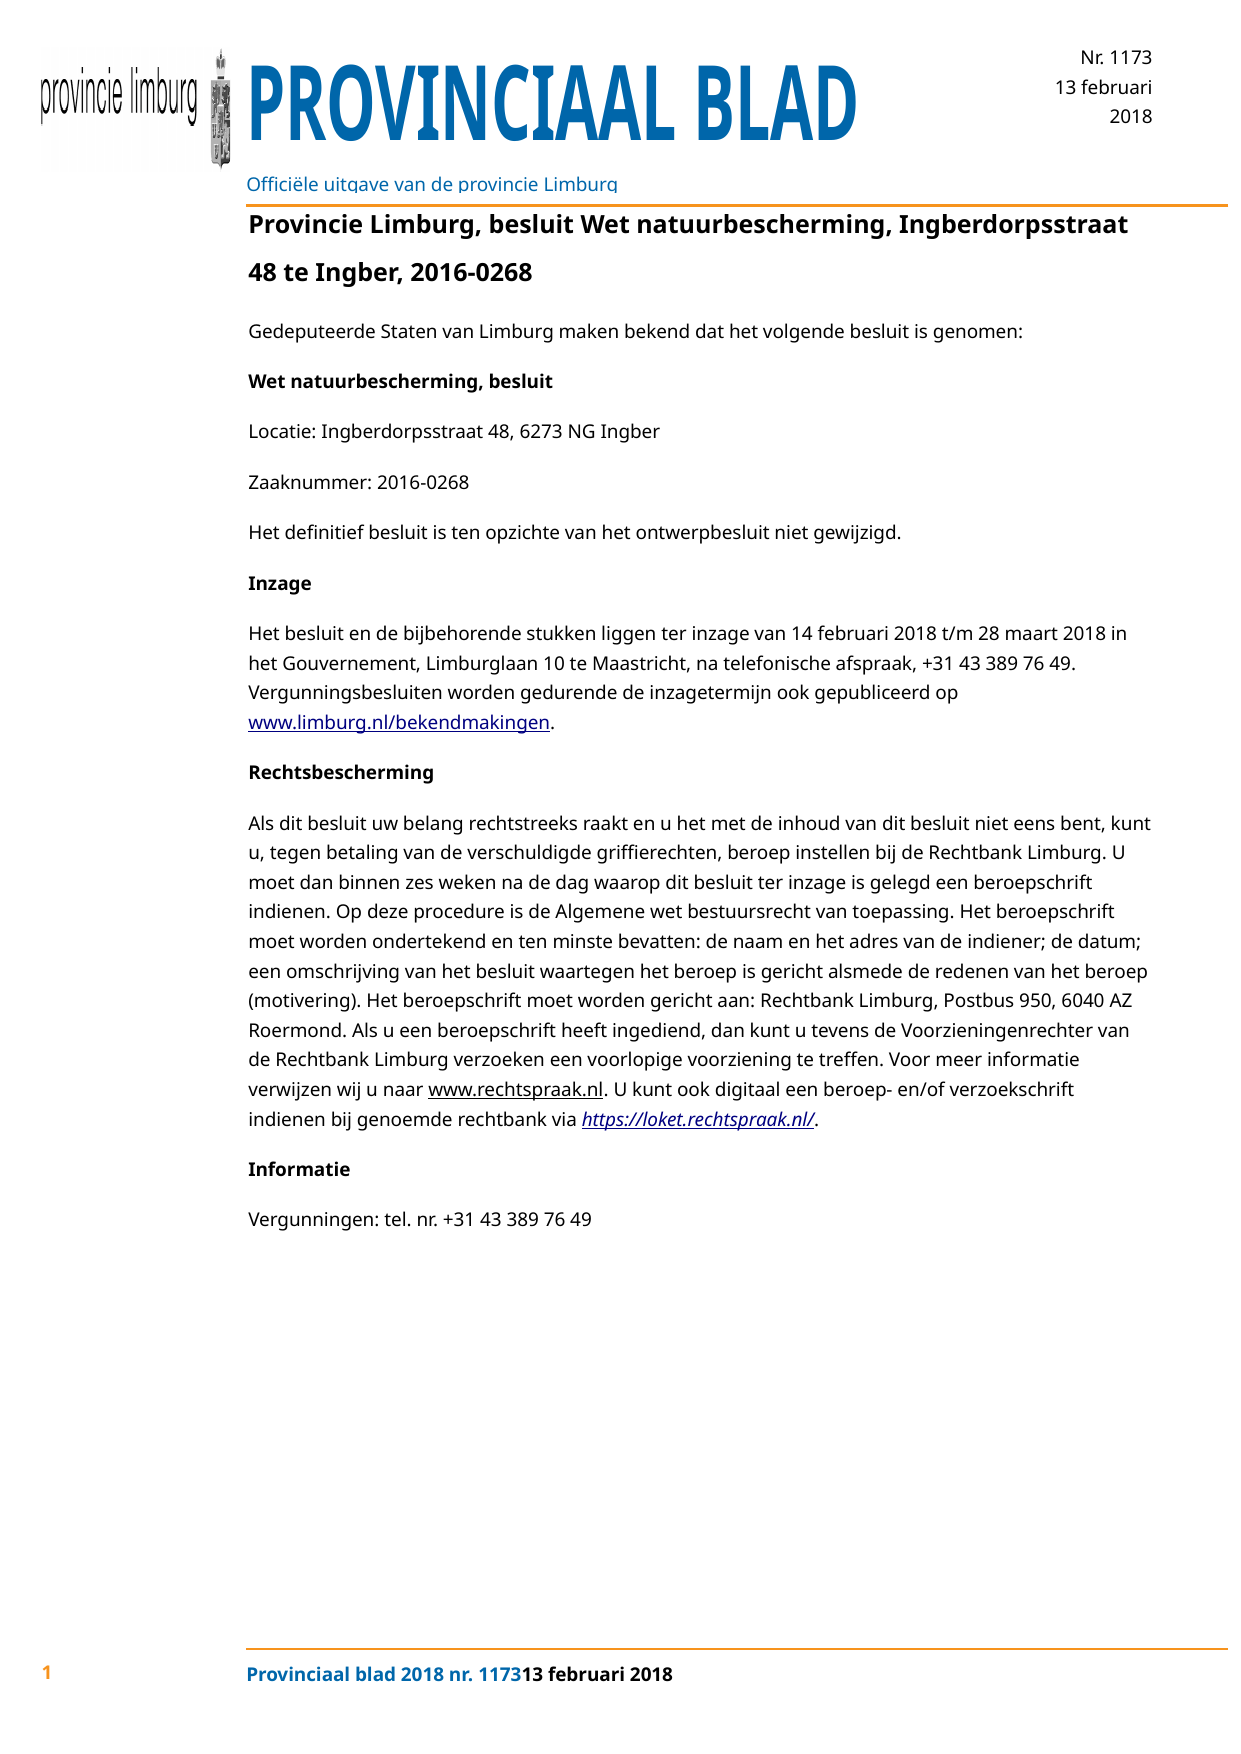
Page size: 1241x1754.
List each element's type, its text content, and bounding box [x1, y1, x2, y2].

text Rechtsbescherming [248, 759, 1152, 785]
text Het definitief besluit is ten opzichte van het ontwerpbesluit niet gewijzigd. [248, 519, 1152, 545]
text Het besluit en de bijbehorende stukken liggen ter inzage van 14 februari 2018 t/m 28 maart 2018 in het Gouvernement, Limburglaan 10 te Maastricht, na telefonische afspraak, +31 43 389 76 49. Vergunningsbesluiten worden gedurende de inzagetermijn ook gepubliceerd op www.limburg.nl/bekendmakingen. [248, 620, 1152, 735]
text Locatie: Ingberdorpsstraat 48, 6273 NG Ingber [248, 419, 1152, 444]
text Inzage [248, 570, 1152, 596]
text Provincie Limburg, besluit Wet natuurbescherming, Ingberdorpsstraat 48 te Ingber, 2016-0268 [248, 207, 1152, 288]
text Gedeputeerde Staten van Limburg maken bekend dat het volgende besluit is genomen: [248, 318, 1152, 344]
picture [41, 47, 231, 172]
text Vergunningen: tel. nr. +31 43 389 76 49 [248, 1207, 1152, 1232]
text Zaaknummer: 2016-0268 [248, 469, 1152, 495]
text Als dit besluit uw belang rechtstreeks raakt en u het met de inhoud van dit besluit niet eens bent, kunt u, tegen betaling van de verschuldigde griffierechten, beroep instellen bij de Rechtbank Limburg. U moet dan binnen zes weken na de dag waarop dit besluit ter inzage is gelegd een beroepschrift indienen. Op deze procedure is de Algemene wet bestuursrecht van toepassing. Het beroepschrift moet worden ondertekend en ten minste bevatten: de naam en het adres van de indiener; de datum; een omschrijving van het besluit waartegen het beroep is gericht alsmede de redenen van het beroep (motivering). Het beroepschrift moet worden gericht aan: Rechtbank Limburg, Postbus 950, 6040 AZ Roermond. Als u een beroepschrift heeft ingediend, dan kunt u tevens de Voorzieningenrechter van de Rechtbank Limburg verzoeken een voorlopige voorziening te treffen. Voor meer informatie verwijzen wij u naar www.rechtspraak.nl. U kunt ook digitaal een beroep- en/of verzoekschrift indienen bij genoemde rechtbank via https://loket.rechtspraak.nl/. [248, 810, 1152, 1132]
text Informatie [248, 1156, 1152, 1182]
text Wet natuurbescherming, besluit [248, 368, 1152, 394]
